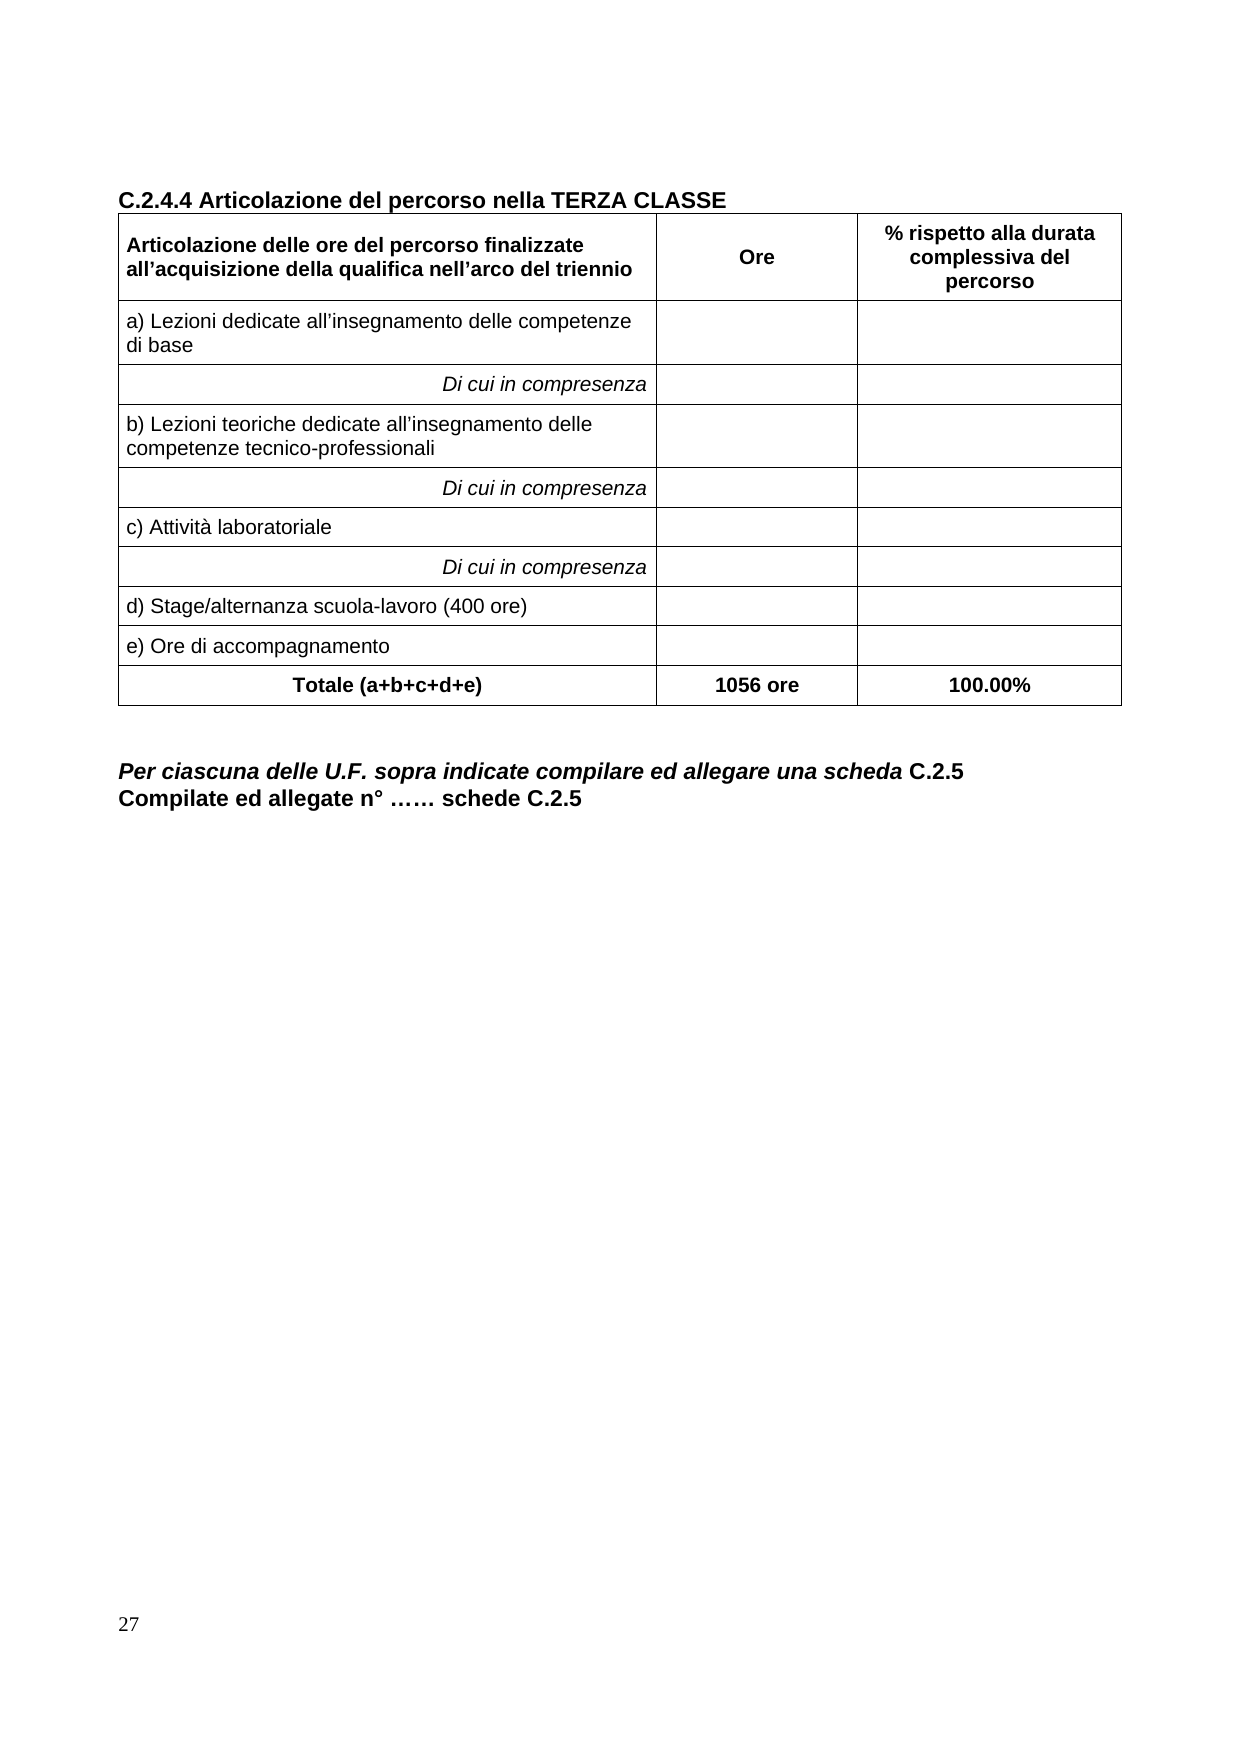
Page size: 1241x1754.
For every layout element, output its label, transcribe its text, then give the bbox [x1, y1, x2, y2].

table_cell [657, 365, 857, 403]
table_cell [858, 405, 1121, 467]
table_cell [657, 405, 857, 467]
table_cell d) Stage/alternanza scuola-lavoro (400 ore) [119, 587, 656, 625]
table_cell a) Lezioni dedicate all’insegnamento delle competenze di base [119, 301, 656, 364]
table_cell [858, 468, 1121, 507]
table_header Ore [657, 214, 857, 300]
table_cell [858, 365, 1121, 403]
table_cell e) Ore di accompagnamento [119, 626, 656, 665]
table_cell b) Lezioni teoriche dedicate all’insegnamento delle competenze tecnico-professionali [119, 405, 656, 467]
table_cell [858, 626, 1121, 665]
table_cell c) Attività laboratoriale [119, 508, 656, 546]
text C.2.4.4 Articolazione del percorso nella TERZA CLASSE [118, 187, 1122, 213]
table_cell [657, 626, 857, 665]
text Per ciascuna delle U.F. sopra indicate compilare ed allegare una scheda C.2.5 [118, 758, 1122, 785]
table_cell 100,00% [858, 666, 1121, 704]
table_cell [657, 301, 857, 364]
table_cell Di cui in compresenza [119, 468, 656, 507]
table_cell [657, 547, 857, 586]
table_cell [657, 508, 857, 546]
text Compilate ed allegate n° …… schede C.2.5 [118, 785, 1122, 811]
table_cell Di cui in compresenza [119, 547, 656, 586]
table_cell [858, 587, 1121, 625]
table_cell [858, 508, 1121, 546]
table_cell [858, 547, 1121, 586]
table_cell Di cui in compresenza [119, 365, 656, 403]
table_header Articolazione delle ore del percorso finalizzate all’acquisizione della qualifica nell’arco del triennio [119, 214, 656, 300]
table_cell [657, 468, 857, 507]
table_cell Totale (a+b+c+d+e) [119, 666, 656, 704]
table_cell [657, 587, 857, 625]
table_cell [858, 301, 1121, 364]
table_header % rispetto alla durata complessiva del percorso [858, 214, 1121, 300]
table_cell 1056 ore [657, 666, 857, 704]
